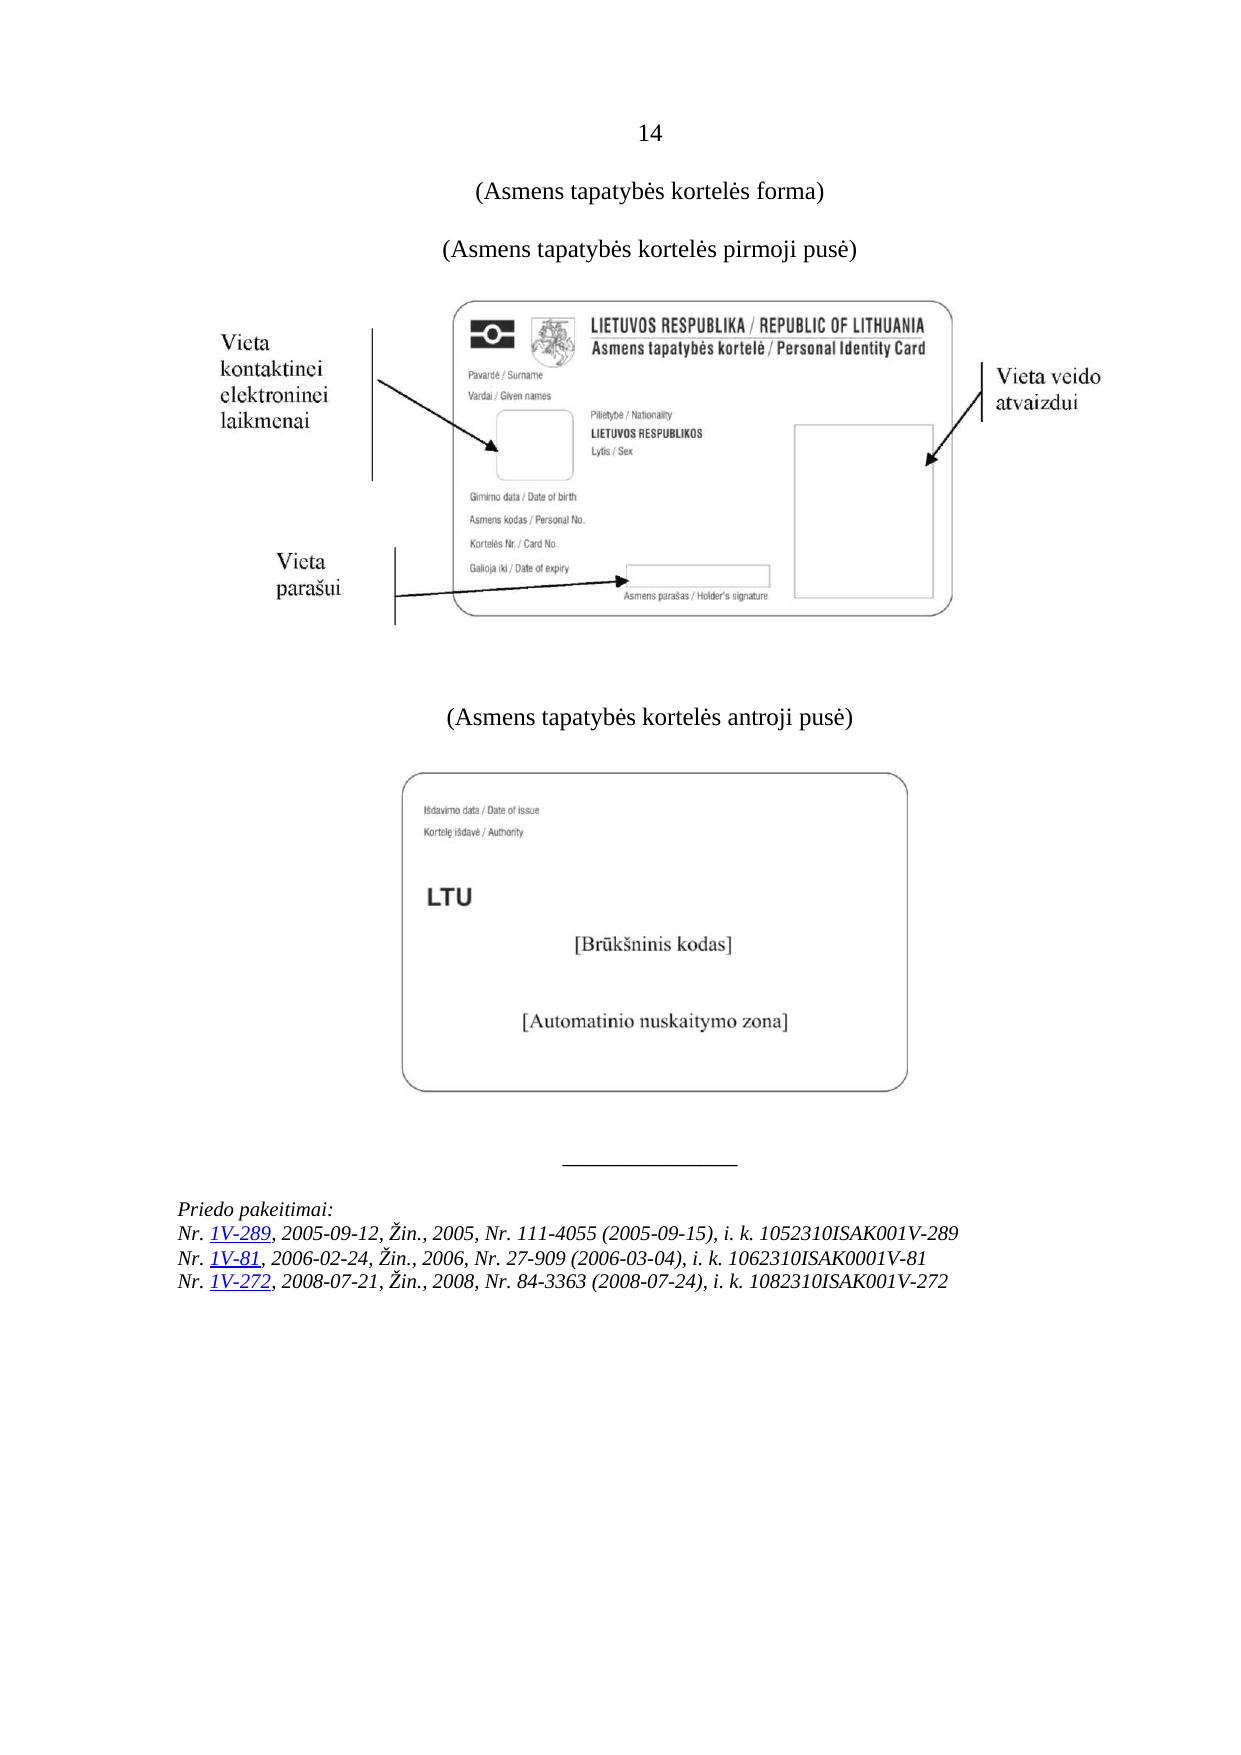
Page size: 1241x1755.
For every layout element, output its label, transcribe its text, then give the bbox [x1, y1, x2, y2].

text Nr. 1V-272, 2008-07-21, Žin., 2008, Nr. 84-3363 (2008-07-24), i. k. 1082310ISAK001V-272 [177, 1269, 1122, 1293]
text (Asmens tapatybės kortelės forma) [177, 176, 1122, 205]
text Nr. 1V-81, 2006-02-24, Žin., 2006, Nr. 27-909 (2006-03-04), i. k. 1062310ISAK0001V-81 [177, 1245, 1122, 1269]
text Nr. 1V-289, 2005-09-12, Žin., 2005, Nr. 111-4055 (2005-09-15), i. k. 1052310ISAK001V-289 [177, 1221, 1122, 1245]
text (Asmens tapatybės kortelės antroji pusė) [177, 702, 1122, 731]
text ______________ [177, 1140, 1122, 1168]
text Priedo pakeitimai: [177, 1197, 1122, 1221]
text (Asmens tapatybės kortelės pirmoji pusė) [177, 234, 1122, 263]
